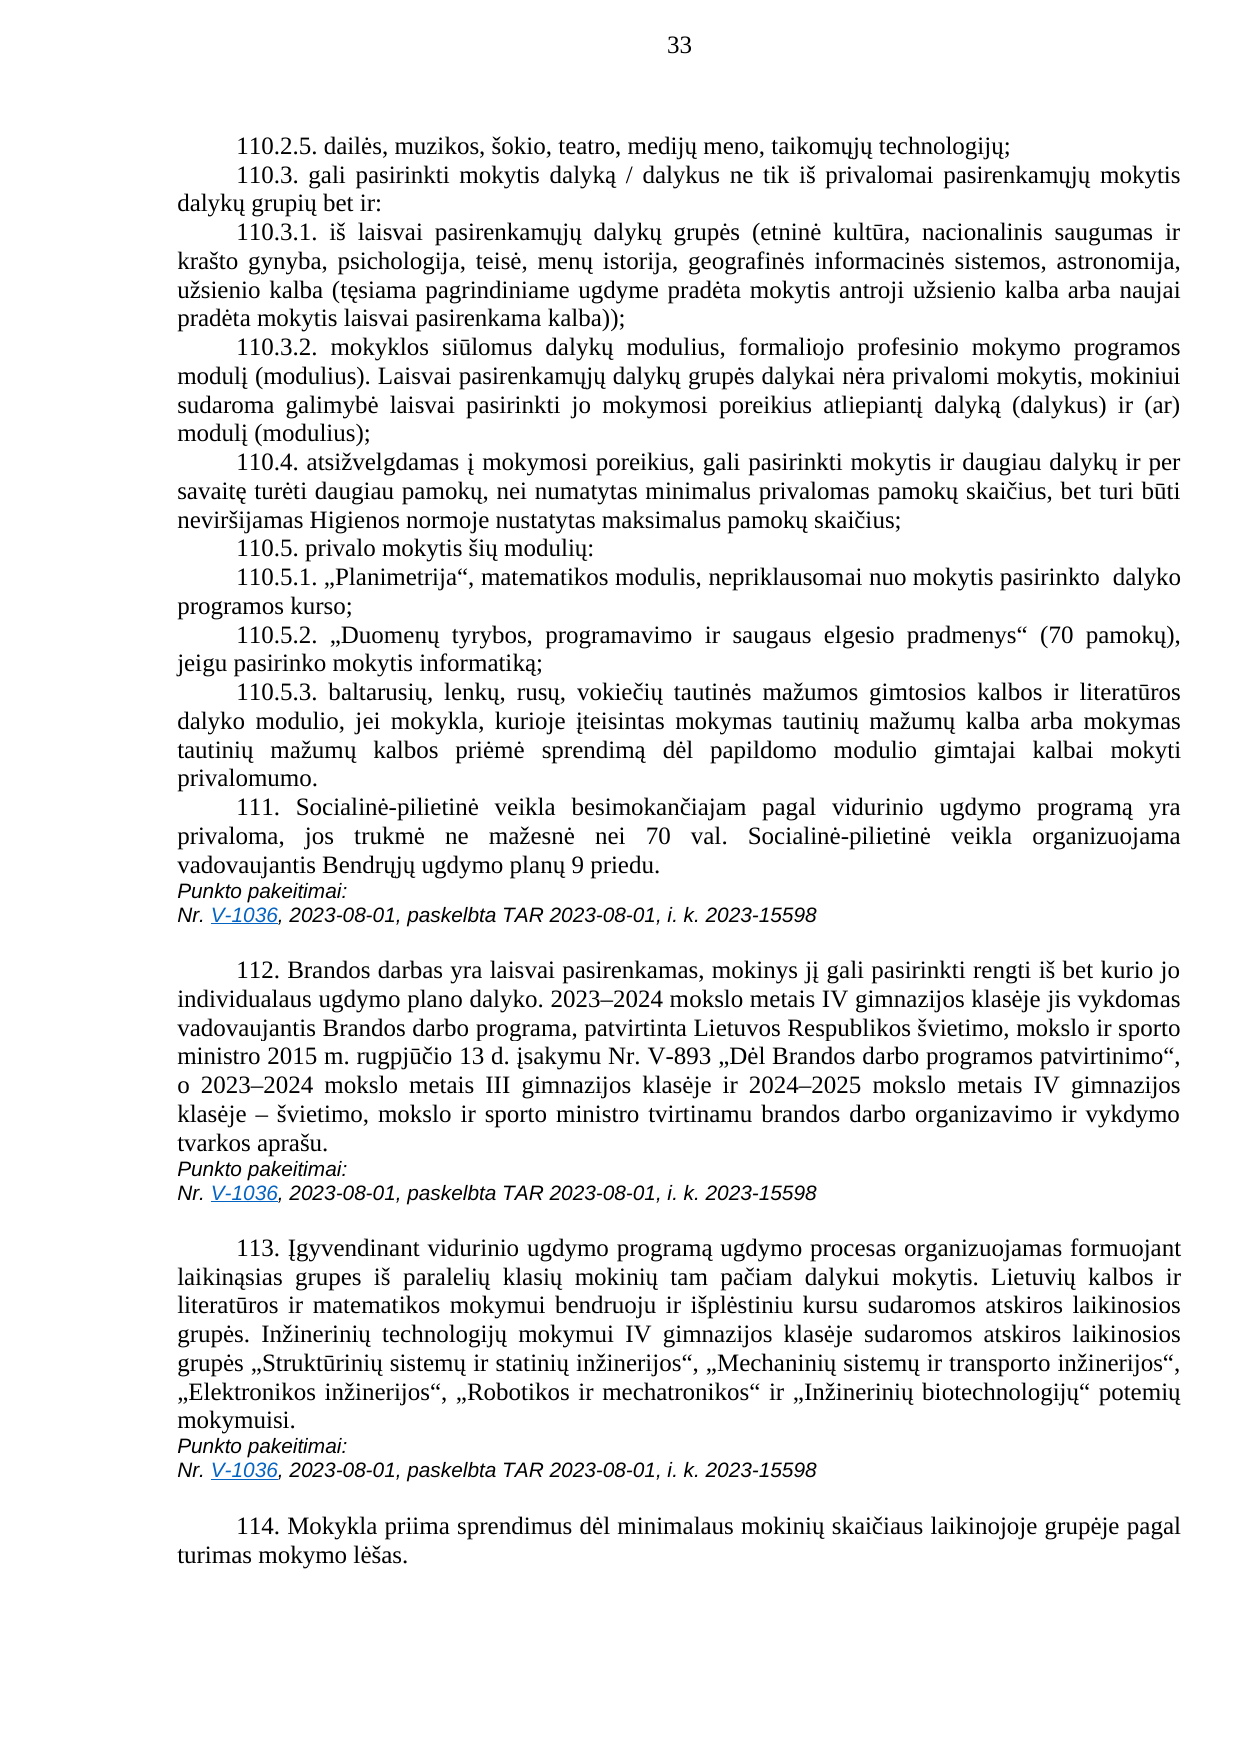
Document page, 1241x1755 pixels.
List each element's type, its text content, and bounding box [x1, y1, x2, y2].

text Nr. V-1036, 2023-08-01, paskelbta TAR 2023-08-01, i. k. 2023-15598 [177, 1458, 1182, 1482]
text 110.3. gali pasirinkti mokytis dalyką / dalykus ne tik iš privalomai pasirenkamųjų mokytis dalykų grupių bet ir: [177, 160, 1182, 217]
text 110.4. atsižvelgdamas į mokymosi poreikius, gali pasirinkti mokytis ir daugiau dalykų ir per savaitę turėti daugiau pamokų, nei numatytas minimalus privalomas pamokų skaičius, bet turi būti neviršijamas Higienos normoje nustatytas maksimalus pamokų skaičius; [177, 447, 1182, 533]
text Nr. V-1036, 2023-08-01, paskelbta TAR 2023-08-01, i. k. 2023-15598 [177, 902, 1182, 926]
text Nr. V-1036, 2023-08-01, paskelbta TAR 2023-08-01, i. k. 2023-15598 [177, 1180, 1182, 1204]
text 110.3.1. iš laisvai pasirenkamųjų dalykų grupės (etninė kultūra, nacionalinis saugumas ir krašto gynyba, psichologija, teisė, menų istorija, geografinės informacinės sistemos, astronomija, užsienio kalba (tęsiama pagrindiniame ugdyme pradėta mokytis antroji užsienio kalba arba naujai pradėta mokytis laisvai pasirenkama kalba)); [177, 217, 1182, 332]
text Punkto pakeitimai: [177, 878, 1182, 902]
text 110.2.5. dailės, muzikos, šokio, teatro, medijų meno, taikomųjų technologijų; [177, 131, 1182, 160]
text 111. Socialinė-pilietinė veikla besimokančiajam pagal vidurinio ugdymo programą yra privaloma, jos trukmė ne mažesnė nei 70 val. Socialinė-pilietinė veikla organizuojama vadovaujantis Bendrųjų ugdymo planų 9 priedu. [177, 792, 1182, 878]
text Punkto pakeitimai: [177, 1156, 1182, 1180]
text 113. Įgyvendinant vidurinio ugdymo programą ugdymo procesas organizuojamas formuojant laikinąsias grupes iš paralelių klasių mokinių tam pačiam dalykui mokytis. Lietuvių kalbos ir literatūros ir matematikos mokymui bendruoju ir išplėstiniu kursu sudaromos atskiros laikinosios grupės. Inžinerinių technologijų mokymui IV gimnazijos klasėje sudaromos atskiros laikinosios grupės „Struktūrinių sistemų ir statinių inžinerijos“, „Mechaninių sistemų ir transporto inžinerijos“, „Elektronikos inžinerijos“, „Robotikos ir mechatronikos“ ir „Inžinerinių biotechnologijų“ potemių mokymuisi. [177, 1233, 1182, 1434]
text 110.3.2. mokyklos siūlomus dalykų modulius, formaliojo profesinio mokymo programos modulį (modulius). Laisvai pasirenkamųjų dalykų grupės dalykai nėra privalomi mokytis, mokiniui sudaroma galimybė laisvai pasirinkti jo mokymosi poreikius atliepiantį dalyką (dalykus) ir (ar) modulį (modulius); [177, 332, 1182, 447]
text 112. Brandos darbas yra laisvai pasirenkamas, mokinys jį gali pasirinkti rengti iš bet kurio jo individualaus ugdymo plano dalyko. 2023–2024 mokslo metais IV gimnazijos klasėje jis vykdomas vadovaujantis Brandos darbo programa, patvirtinta Lietuvos Respublikos švietimo, mokslo ir sporto ministro 2015 m. rugpjūčio 13 d. įsakymu Nr. V-893 „Dėl Brandos darbo programos patvirtinimo“, o 2023–2024 mokslo metais III gimnazijos klasėje ir 2024–2025 mokslo metais IV gimnazijos klasėje – švietimo, mokslo ir sporto ministro tvirtinamu brandos darbo organizavimo ir vykdymo tvarkos aprašu. [177, 955, 1182, 1156]
text 110.5.3. baltarusių, lenkų, rusų, vokiečių tautinės mažumos gimtosios kalbos ir literatūros dalyko modulio, jei mokykla, kurioje įteisintas mokymas tautinių mažumų kalba arba mokymas tautinių mažumų kalbos priėmė sprendimą dėl papildomo modulio gimtajai kalbai mokyti privalomumo. [177, 677, 1182, 792]
text 110.5.2. „Duomenų tyrybos, programavimo ir saugaus elgesio pradmenys“ (70 pamokų), jeigu pasirinko mokytis informatiką; [177, 620, 1182, 677]
text 110.5.1. „Planimetrija“, matematikos modulis, nepriklausomai nuo mokytis pasirinkto dalyko programos kurso; [177, 562, 1182, 620]
text 114. Mokykla priima sprendimus dėl minimalaus mokinių skaičiaus laikinojoje grupėje pagal turimas mokymo lėšas. [177, 1511, 1182, 1568]
text 110.5. privalo mokytis šių modulių: [177, 533, 1182, 562]
text Punkto pakeitimai: [177, 1434, 1182, 1458]
